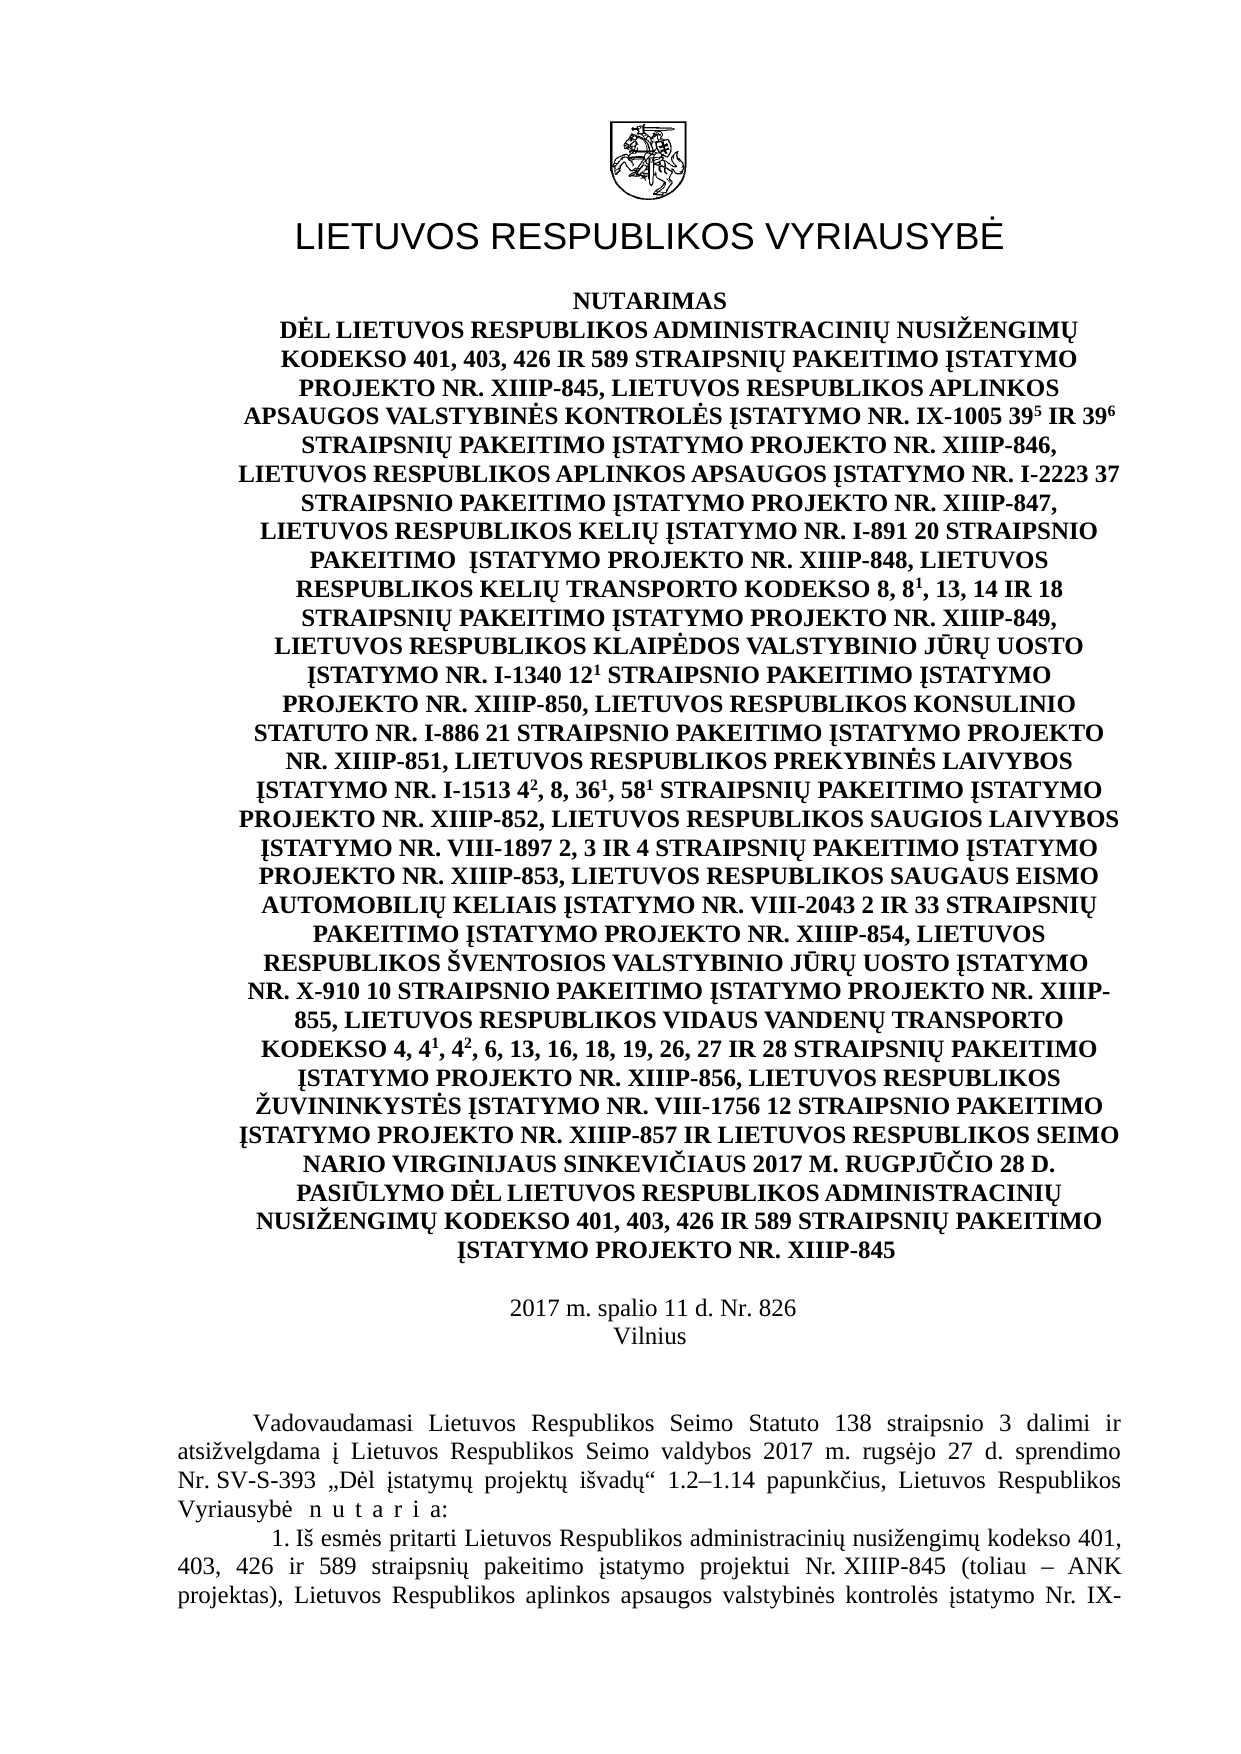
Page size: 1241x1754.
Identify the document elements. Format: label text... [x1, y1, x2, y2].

text DĖL LIETUVOS RESPUBLIKOS ADMINISTRACINIŲ NUSIŽENGIMŲ KODEKSO 401, 403, 426 IR 589 STRAIPSNIŲ PAKEITIMO ĮSTATYMO PROJEKTO NR. XIIIP-845, LIETUVOS RESPUBLIKOS APLINKOS APSAUGOS VALSTYBINĖS KONTROLĖS ĮSTATYMO NR. IX-1005 395 IR 396 STRAIPSNIŲ PAKEITIMO ĮSTATYMO PROJEKTO NR. XIIIP-846, LIETUVOS RESPUBLIKOS APLINKOS APSAUGOS ĮSTATYMO NR. I-2223 37 STRAIPSNIO PAKEITIMO ĮSTATYMO PROJEKTO NR. XIIIP-847, LIETUVOS RESPUBLIKOS KELIŲ ĮSTATYMO NR. I-891 20 STRAIPSNIO PAKEITIMO ĮSTATYMO PROJEKTO NR. XIIIP-848, LIETUVOS RESPUBLIKOS KELIŲ TRANSPORTO KODEKSO 8, 81, 13, 14 IR 18 STRAIPSNIŲ PAKEITIMO ĮSTATYMO PROJEKTO NR. XIIIP-849, LIETUVOS RESPUBLIKOS KLAIPĖDOS VALSTYBINIO JŪRŲ UOSTO ĮSTATYMO NR. I-1340 121 STRAIPSNIO PAKEITIMO ĮSTATYMO PROJEKTO NR. XIIIP-850, LIETUVOS RESPUBLIKOS KONSULINIO STATUTO NR. I-886 21 STRAIPSNIO PAKEITIMO ĮSTATYMO PROJEKTO NR. XIIIP-851, LIETUVOS RESPUBLIKOS PREKYBINĖS LAIVYBOS ĮSTATYMO NR. I-1513 42, 8, 361, 581 STRAIPSNIŲ PAKEITIMO ĮSTATYMO PROJEKTO NR. XIIIP-852, LIETUVOS RESPUBLIKOS SAUGIOS LAIVYBOS ĮSTATYMO NR. VIII-1897 2, 3 IR 4 STRAIPSNIŲ PAKEITIMO ĮSTATYMO PROJEKTO NR. XIIIP-853, LIETUVOS RESPUBLIKOS SAUGAUS EISMO AUTOMOBILIŲ KELIAIS ĮSTATYMO NR. VIII-2043 2 IR 33 STRAIPSNIŲ PAKEITIMO ĮSTATYMO PROJEKTO NR. XIIIP-854, LIETUVOS RESPUBLIKOS ŠVENTOSIOS VALSTYBINIO JŪRŲ UOSTO ĮSTATYMO NR. X-910 10 STRAIPSNIO PAKEITIMO ĮSTATYMO PROJEKTO NR. XIIIP-855, LIETUVOS RESPUBLIKOS VIDAUS VANDENŲ TRANSPORTO KODEKSO 4, 41, 42, 6, 13, 16, 18, 19, 26, 27 IR 28 STRAIPSNIŲ PAKEITIMO ĮSTATYMO PROJEKTO NR. XIIIP-856, LIETUVOS RESPUBLIKOS ŽUVININKYSTĖS ĮSTATYMO NR. VIII-1756 12 STRAIPSNIO PAKEITIMO ĮSTATYMO PROJEKTO NR. XIIIP-857 IR LIETUVOS RESPUBLIKOS SEIMO NARIO VIRGINIJAUS SINKEVIČIAUS 2017 M. RUGPJŪČIO 28 D. PASIŪLYMO DĖL LIETUVOS RESPUBLIKOS ADMINISTRACINIŲ NUSIŽENGIMŲ KODEKSO 401, 403, 426 IR 589 STRAIPSNIŲ PAKEITIMO ĮSTATYMO PROJEKTO NR. XIIIP-845 [236, 315, 1122, 1264]
text Lietuvos Respublikos Vyriausybė [177, 214, 1122, 258]
text Vadovaudamasi Lietuvos Respublikos Seimo Statuto 138 straipsnio 3 dalimi ir atsižvelgdama į Lietuvos Respublikos Seimo valdybos 2017 m. rugsėjo 27 d. sprendimo Nr. SV-S-393 „Dėl įstatymų projektų išvadų“ 1.2–1.14 papunkčius, Lietuvos Respublikos Vyriausybė nutaria: [177, 1408, 1122, 1523]
text nutarimas [177, 286, 1122, 315]
text 1. Iš esmės pritarti Lietuvos Respublikos administracinių nusižengimų kodekso 401, 403, 426 ir 589 straipsnių pakeitimo įstatymo projektui Nr. XIIIP-845 (toliau – ANK projektas), Lietuvos Respublikos aplinkos apsaugos valstybinės kontrolės įstatymo Nr. IX- [177, 1523, 1122, 1609]
text 2017 m. spalio 11 d. Nr. 826 [177, 1293, 1122, 1321]
text Vilnius [177, 1321, 1122, 1350]
